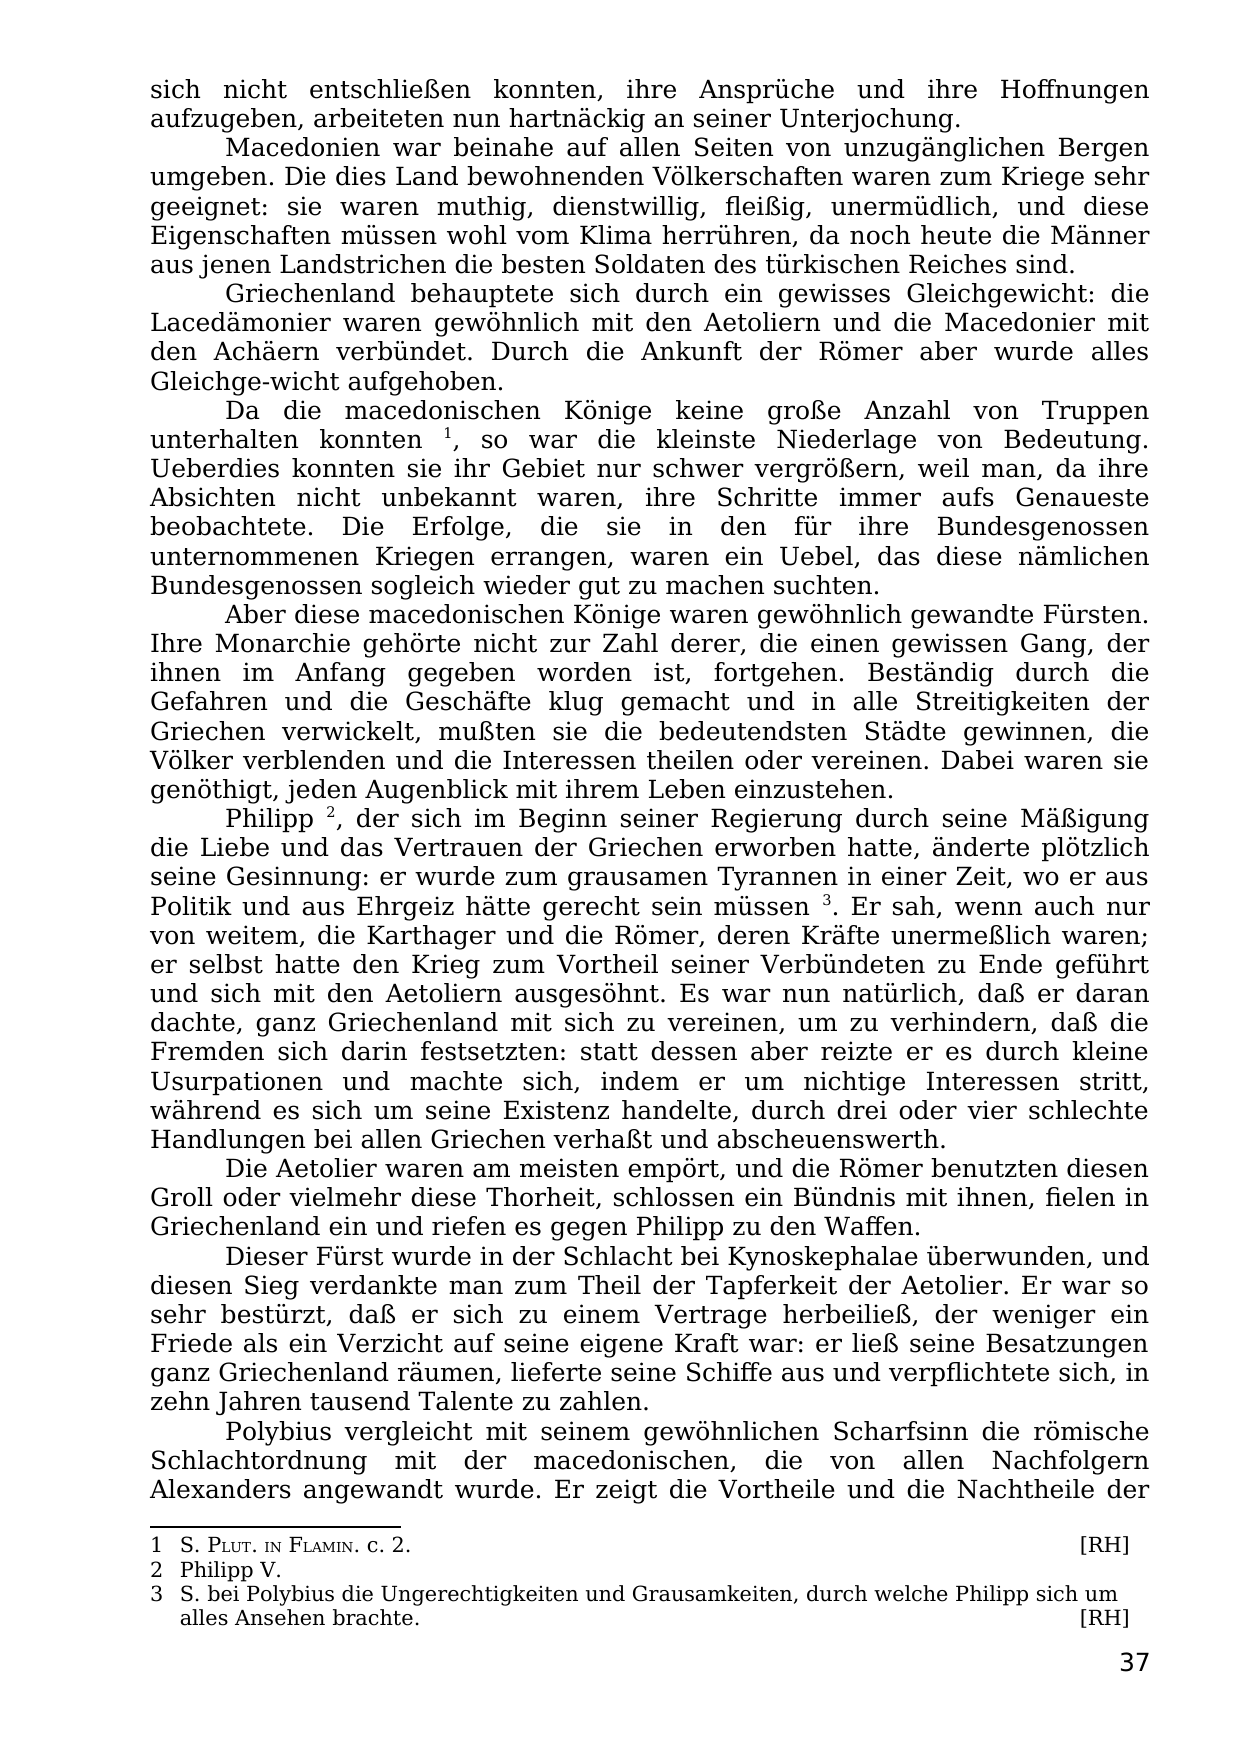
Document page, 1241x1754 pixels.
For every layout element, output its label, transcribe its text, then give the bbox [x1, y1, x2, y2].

text Dieser Fürst wurde in der Schlacht bei Kynoskephalae überwunden, und diesen Sieg verdankte man zum Theil der Tapferkeit der Aetolier. Er war so sehr bestürzt, daß er sich zu einem Vertrage herbeiließ, der weniger ein Friede als ein Verzicht auf seine eigene Kraft war: er ließ seine Besatzungen ganz Griechenland räumen, lieferte seine Schiffe aus und verpflichtete sich, in zehn Jahren tausend Talente zu zahlen. [150, 1242, 1151, 1417]
text sich nicht entschließen konnten, ihre Ansprüche und ihre Hoffnungen aufzugeben, arbeiteten nun hartnäckig an seiner Unterjochung. [150, 75, 1151, 133]
text Aber diese macedonischen Könige waren gewöhnlich gewandte Fürsten. Ihre Monarchie gehörte nicht zur Zahl derer, die einen gewissen Gang, der ihnen im Anfang gegeben worden ist, fortgehen. Beständig durch die Gefahren und die Geschäfte klug gemacht und in alle Streitigkeiten der Griechen verwickelt, mußten sie die bedeutendsten Städte gewinnen, die Völker verblenden und die Interessen theilen oder vereinen. Dabei waren sie genöthigt, jeden Augenblick mit ihrem Leben einzustehen. [150, 600, 1151, 804]
text Macedonien war beinahe auf allen Seiten von unzugänglichen Bergen umgeben. Die dies Land bewohnenden Völkerschaften waren zum Kriege sehr geeignet: sie waren muthig, dienstwillig, fleißig, unermüdlich, und diese Eigenschaften müssen wohl vom Klima herrühren, da noch heute die Männer aus jenen Landstrichen die besten Soldaten des türkischen Reiches sind. [150, 133, 1151, 279]
text S. Plut. in Flamin. c. 2. [RH] [150, 1533, 1151, 1558]
text Da die macedonischen Könige keine große Anzahl von Truppen unterhalten konnten , so war die kleinste Niederlage von Bedeutung. Ueberdies konnten sie ihr Gebiet nur schwer vergrößern, weil man, da ihre Absichten nicht unbekannt waren, ihre Schritte immer aufs Genaueste beobachtete. Die Erfolge, die sie in den für ihre Bundesgenossen unternommenen Kriegen errangen, waren ein Uebel, das diese nämlichen Bundesgenossen sogleich wieder gut zu machen suchten. [150, 396, 1151, 600]
text Griechenland behauptete sich durch ein gewisses Gleichgewicht: die Lacedämonier waren gewöhnlich mit den Aetoliern und die Macedonier mit den Achäern verbündet. Durch die Ankunft der Römer aber wurde alles Gleichge-wicht aufgehoben. [150, 279, 1151, 396]
text Philipp , der sich im Beginn seiner Regierung durch seine Mäßigung die Liebe und das Vertrauen der Griechen erworben hatte, änderte plötzlich seine Gesinnung: er wurde zum grausamen Tyrannen in einer Zeit, wo er aus Politik und aus Ehrgeiz hätte gerecht sein müssen . Er sah, wenn auch nur von weitem, die Karthager und die Römer, deren Kräfte unermeßlich waren; er selbst hatte den Krieg zum Vortheil seiner Verbündeten zu Ende geführt und sich mit den Aetoliern ausgesöhnt. Es war nun natürlich, daß er daran dachte, ganz Griechenland mit sich zu vereinen, um zu verhindern, daß die Fremden sich darin festsetzten: statt dessen aber reizte er es durch kleine Usurpationen und machte sich, indem er um nichtige Interessen stritt, während es sich um seine Existenz handelte, durch drei oder vier schlechte Handlungen bei allen Griechen verhaßt und abscheuenswerth. [150, 804, 1151, 1154]
text Philipp V. [150, 1558, 1151, 1582]
text S. bei Polybius die Ungerechtigkeiten und Grausamkeiten, durch welche Philipp sich um alles Ansehen brachte. [RH] [150, 1582, 1151, 1631]
text Polybius vergleicht mit seinem gewöhnlichen Scharfsinn die römische Schlachtordnung mit der macedonischen, die von allen Nachfolgern Alexanders angewandt wurde. Er zeigt die Vortheile und die Nachtheile der Phalanx und der Legion, giebt aber schließlich der römischen Schlachtordnung den Vorzug, und wenn man nach den Ereignissen jener Zeit urtheilt, so scheint er allerdings Recht zu haben . [150, 1417, 1151, 1504]
text Die Aetolier waren am meisten empört, und die Römer benutzten diesen Groll oder vielmehr diese Thorheit, schlossen ein Bündnis mit ihnen, fielen in Griechenland ein und riefen es gegen Philipp zu den Waffen. [150, 1154, 1151, 1242]
